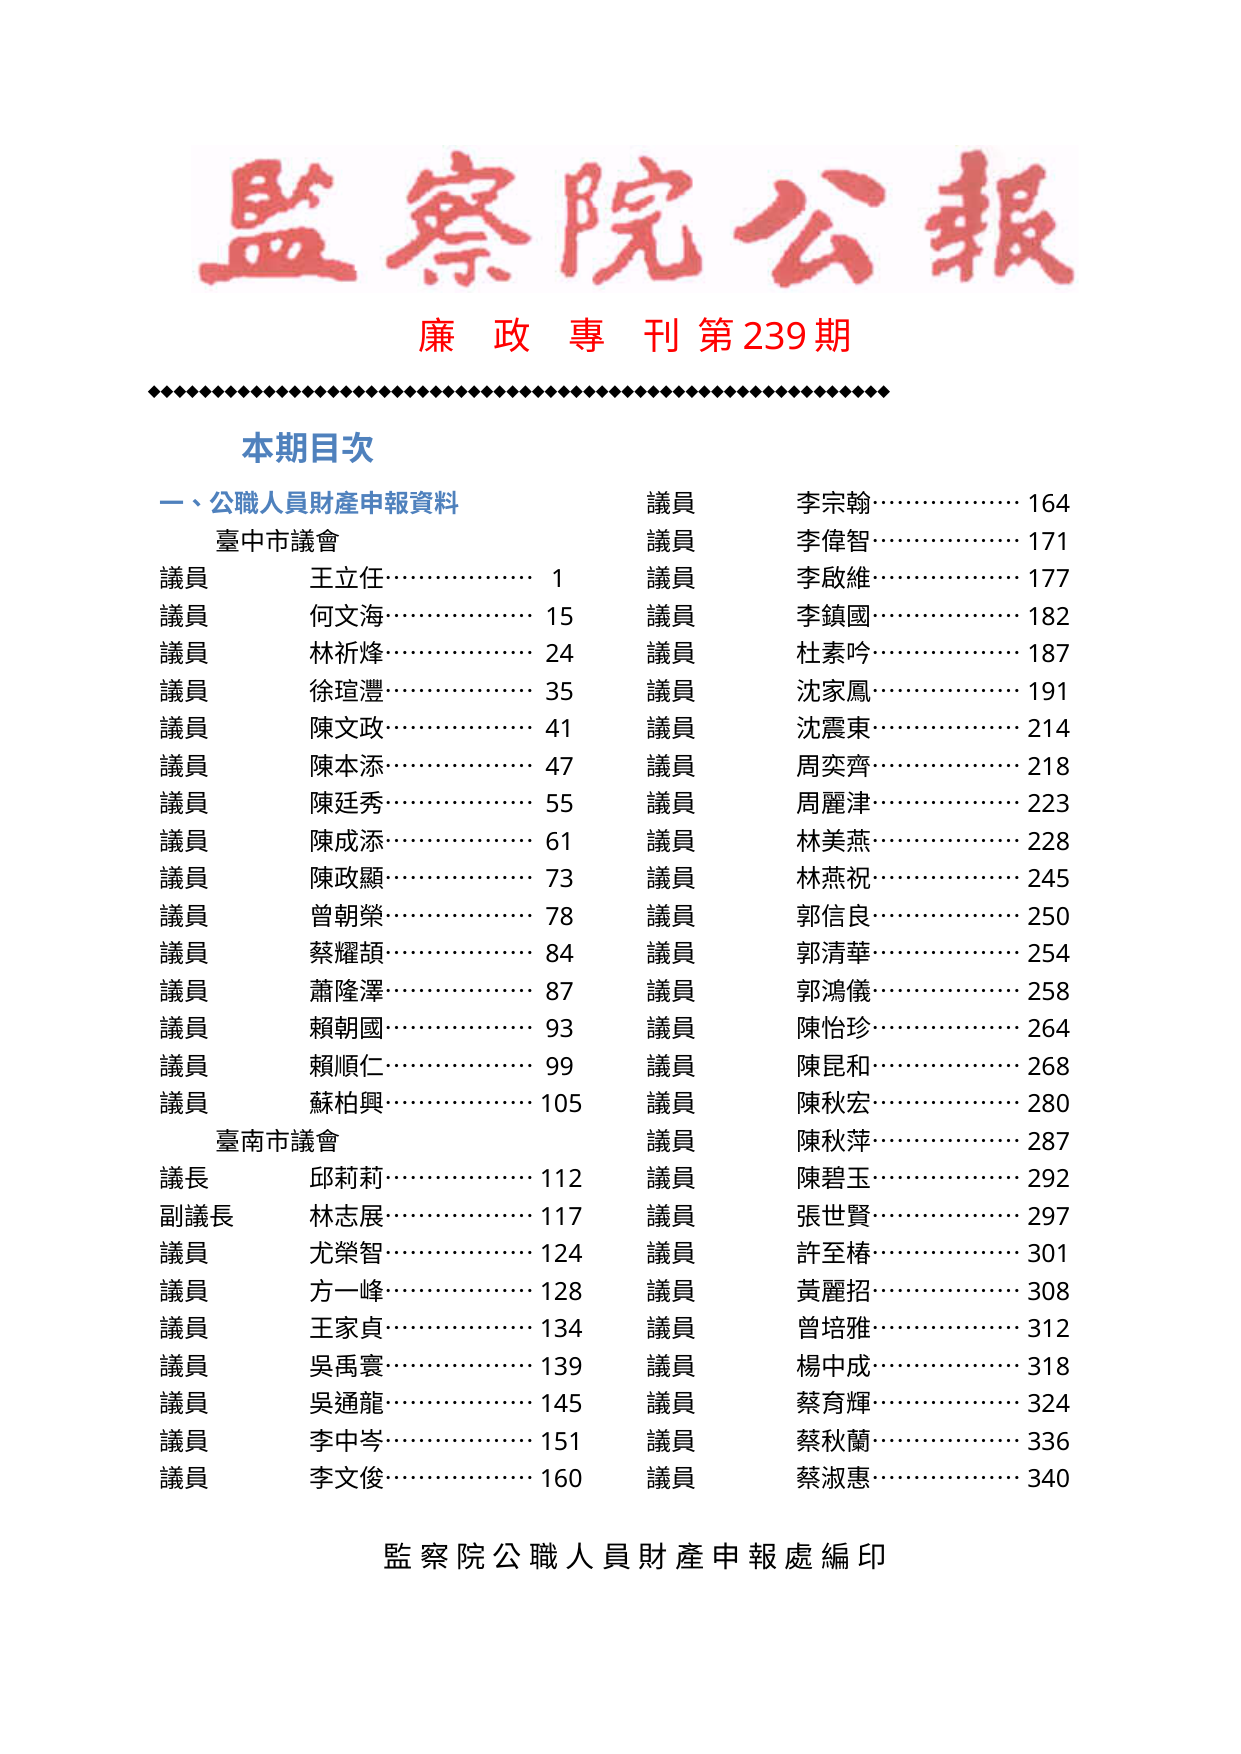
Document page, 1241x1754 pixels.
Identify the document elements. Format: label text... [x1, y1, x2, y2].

table_cell 議員 尤榮智……………… 124 [148, 1233, 635, 1271]
table_cell 議員 沈家鳳……………… 191 [635, 671, 1119, 708]
picture [191, 145, 1079, 293]
table_cell 議員 周麗津……………… 223 [635, 783, 1119, 821]
table_cell 臺中市議會 [148, 521, 635, 558]
table_cell 議員 周奕齊……………… 218 [635, 746, 1119, 783]
table_cell 議員 陳廷秀……………… 55 [148, 783, 635, 821]
table_cell 臺南市議會 [148, 1121, 635, 1158]
table_cell 議員 郭信良……………… 250 [635, 896, 1119, 933]
table_cell 議員 王立任……………… 1 [148, 558, 635, 596]
table_cell 議員 李鎮國……………… 182 [635, 596, 1119, 633]
table_cell 議員 陳成添……………… 61 [148, 821, 635, 858]
table_cell 議員 沈震東……………… 214 [635, 708, 1119, 746]
table_cell 議員 李文俊……………… 160 [148, 1458, 635, 1496]
table_cell 議員 許至椿……………… 301 [635, 1233, 1119, 1271]
text 本期目次 [148, 408, 1122, 483]
table_header 一、公職人員財產申報資料 [148, 483, 635, 521]
table_cell 議員 蔡淑惠……………… 340 [635, 1458, 1119, 1496]
table_header 議員 李宗翰……………… 164 [635, 483, 1119, 521]
table_cell 議員 陳碧玉……………… 292 [635, 1158, 1119, 1196]
table_cell 議員 郭鴻儀……………… 258 [635, 971, 1119, 1008]
table_cell 議員 吳禹寰……………… 139 [148, 1346, 635, 1383]
table_cell 議員 林燕祝……………… 245 [635, 858, 1119, 896]
text ◆◆◆◆◆◆◆◆◆◆◆◆◆◆◆◆◆◆◆◆◆◆◆◆◆◆◆◆◆◆◆◆◆◆◆◆◆◆◆◆◆◆◆◆◆◆◆◆◆◆◆◆◆◆◆◆◆◆ [148, 371, 1122, 408]
table_cell 議員 何文海……………… 15 [148, 596, 635, 633]
table_cell 議員 林祈烽……………… 24 [148, 633, 635, 671]
table_cell 議員 賴順仁……………… 99 [148, 1046, 635, 1083]
table_cell 議長 邱莉莉……………… 112 [148, 1158, 635, 1196]
table_cell 議員 徐瑄灃……………… 35 [148, 671, 635, 708]
table_cell 議員 黃麗招……………… 308 [635, 1271, 1119, 1308]
table_cell 議員 蔡秋蘭……………… 336 [635, 1421, 1119, 1458]
table_cell 議員 曾培雅……………… 312 [635, 1308, 1119, 1346]
table_cell 議員 陳秋萍……………… 287 [635, 1121, 1119, 1158]
table_cell 議員 張世賢……………… 297 [635, 1196, 1119, 1233]
table_cell 議員 王家貞……………… 134 [148, 1308, 635, 1346]
table_cell 議員 陳政顯……………… 73 [148, 858, 635, 896]
table_cell 議員 杜素吟……………… 187 [635, 633, 1119, 671]
table_cell 議員 李中岑……………… 151 [148, 1421, 635, 1458]
table_cell 議員 林美燕……………… 228 [635, 821, 1119, 858]
table_cell 議員 陳本添……………… 47 [148, 746, 635, 783]
table_cell 議員 蘇柏興……………… 105 [148, 1083, 635, 1121]
table_cell 議員 陳昆和……………… 268 [635, 1046, 1119, 1083]
text 廉 政 專 刊 第239期 [148, 296, 1122, 371]
table_cell 議員 陳怡珍……………… 264 [635, 1008, 1119, 1046]
text 監 察 院 公 職 人 員 財 產 申 報 處 編 印 [148, 1533, 1122, 1576]
table_cell 議員 蕭隆澤……………… 87 [148, 971, 635, 1008]
table_cell 議員 蔡育輝……………… 324 [635, 1383, 1119, 1421]
table_cell 副議長 林志展……………… 117 [148, 1196, 635, 1233]
table_cell 議員 李啟維……………… 177 [635, 558, 1119, 596]
table_cell 議員 吳通龍……………… 145 [148, 1383, 635, 1421]
table_cell 議員 方一峰……………… 128 [148, 1271, 635, 1308]
table_cell 議員 陳文政……………… 41 [148, 708, 635, 746]
table_cell 議員 李偉智……………… 171 [635, 521, 1119, 558]
table_cell 議員 蔡耀頡……………… 84 [148, 933, 635, 971]
table_cell 議員 陳秋宏……………… 280 [635, 1083, 1119, 1121]
table_cell 議員 賴朝國……………… 93 [148, 1008, 635, 1046]
table_cell 議員 楊中成……………… 318 [635, 1346, 1119, 1383]
table_cell 議員 郭清華……………… 254 [635, 933, 1119, 971]
table_cell 議員 曾朝榮……………… 78 [148, 896, 635, 933]
